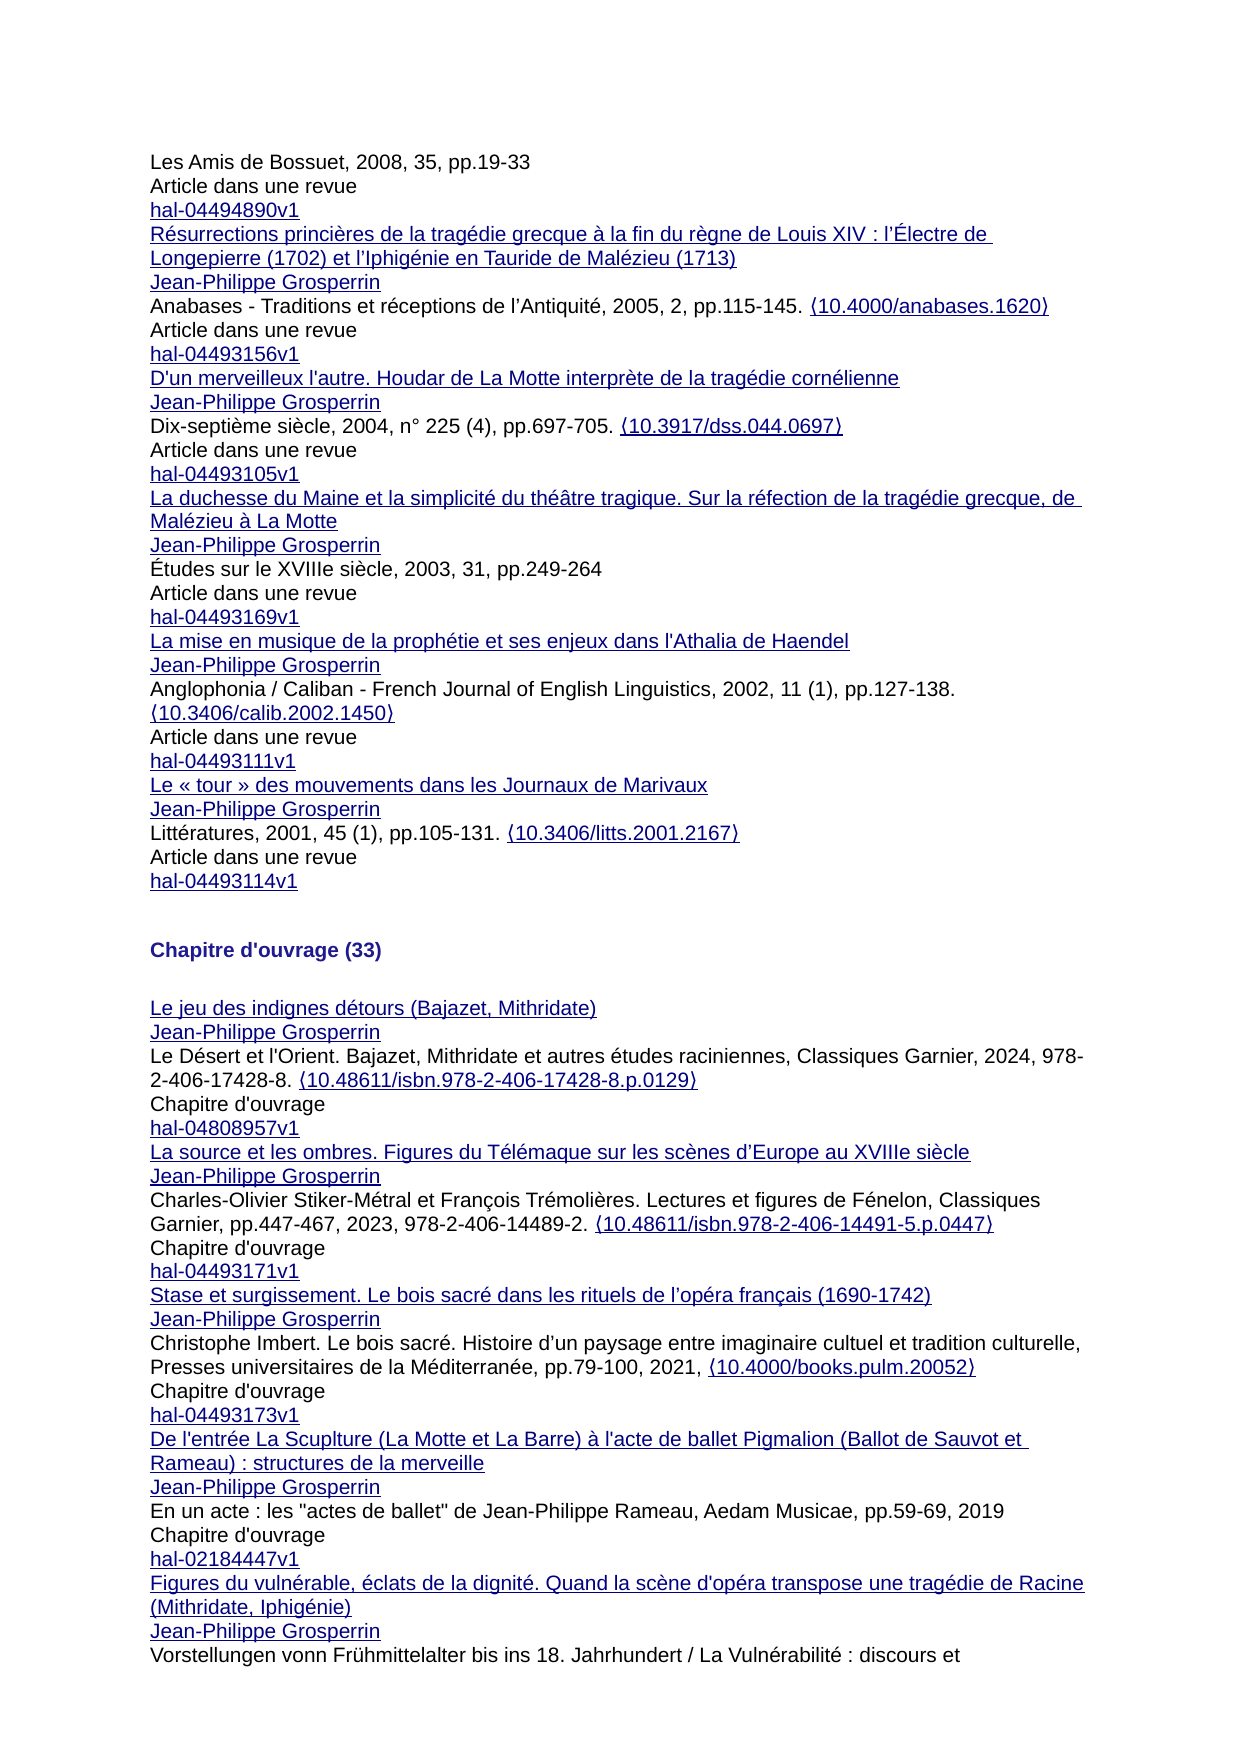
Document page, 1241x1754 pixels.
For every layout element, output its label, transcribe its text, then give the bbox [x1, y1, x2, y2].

subtitle Chapitre d'ouvrage (33) [150, 937, 1090, 961]
table_cell De l'entrée La Scuplture (La Motte et La Barre) à l'acte de ballet Pigmalion (Ballot de Sauvot et Rameau) : structures de la merveille Jean-Philippe Grosperrin En un acte : les "actes de ballet" de Jean-Philippe Rameau, Aedam Musicae, pp.59-69, 2019 Chapitre d'ouvrage hal-02184447v1 [150, 1427, 1090, 1571]
table_cell Figures du vulnérable, éclats de la dignité. Quand la scène d'opéra transpose une tragédie de Racine (Mithridate, Iphigénie) Jean-Philippe Grosperrin Vorstellungen vonn Frühmittelalter bis ins 18. Jahrhundert / La Vulnérabilité : discours et [150, 1571, 1090, 1667]
table_cell Stase et surgissement. Le bois sacré dans les rituels de l’opéra français (1690-1742) Jean-Philippe Grosperrin Christophe Imbert. Le bois sacré. Histoire d’un paysage entre imaginaire cultuel et tradition culturelle, Presses universitaires de la Méditerranée, pp.79-100, 2021, ⟨10.4000/books.pulm.20052⟩ Chapitre d'ouvrage hal-04493173v1 [150, 1283, 1090, 1427]
table_cell Les Amis de Bossuet, 2008, 35, pp.19-33 Article dans une revue hal-04494890v1 [150, 150, 1090, 222]
table_cell Le « tour » des mouvements dans les Journaux de Marivaux Jean-Philippe Grosperrin Littératures, 2001, 45 (1), pp.105-131. ⟨10.3406/litts.2001.2167⟩ Article dans une revue hal-04493114v1 [150, 773, 1090, 893]
table_cell La duchesse du Maine et la simplicité du théâtre tragique. Sur la réfection de la tragédie grecque, de Malézieu à La Motte Jean-Philippe Grosperrin Études sur le XVIIIe siècle, 2003, 31, pp.249-264 Article dans une revue hal-04493169v1 [150, 485, 1090, 629]
table_cell La source et les ombres. Figures du Télémaque sur les scènes d’Europe au XVIIIe siècle Jean-Philippe Grosperrin Charles-Olivier Stiker-Métral et François Trémolières. Lectures et figures de Fénelon, Classiques Garnier, pp.447-467, 2023, 978-2-406-14489-2. ⟨10.48611/isbn.978-2-406-14491-5.p.0447⟩ Chapitre d'ouvrage hal-04493171v1 [150, 1140, 1090, 1283]
table_header Le jeu des indignes détours (Bajazet, Mithridate) Jean-Philippe Grosperrin Le Désert et l'Orient. Bajazet, Mithridate et autres études raciniennes, Classiques Garnier, 2024, 978-2-406-17428-8. ⟨10.48611/isbn.978-2-406-17428-8.p.0129⟩ Chapitre d'ouvrage hal-04808957v1 [150, 996, 1090, 1139]
table_cell Résurrections princières de la tragédie grecque à la fin du règne de Louis XIV : l’Électre de Longepierre (1702) et l’Iphigénie en Tauride de Malézieu (1713) Jean-Philippe Grosperrin Anabases - Traditions et réceptions de l’Antiquité, 2005, 2, pp.115-145. ⟨10.4000/anabases.1620⟩ Article dans une revue hal-04493156v1 [150, 222, 1090, 366]
table_cell D'un merveilleux l'autre. Houdar de La Motte interprète de la tragédie cornélienne Jean-Philippe Grosperrin Dix-septième siècle, 2004, n° 225 (4), pp.697-705. ⟨10.3917/dss.044.0697⟩ Article dans une revue hal-04493105v1 [150, 366, 1090, 485]
table_cell La mise en musique de la prophétie et ses enjeux dans l'Athalia de Haendel Jean-Philippe Grosperrin Anglophonia / Caliban - French Journal of English Linguistics, 2002, 11 (1), pp.127-138. ⟨10.3406/calib.2002.1450⟩ Article dans une revue hal-04493111v1 [150, 629, 1090, 773]
